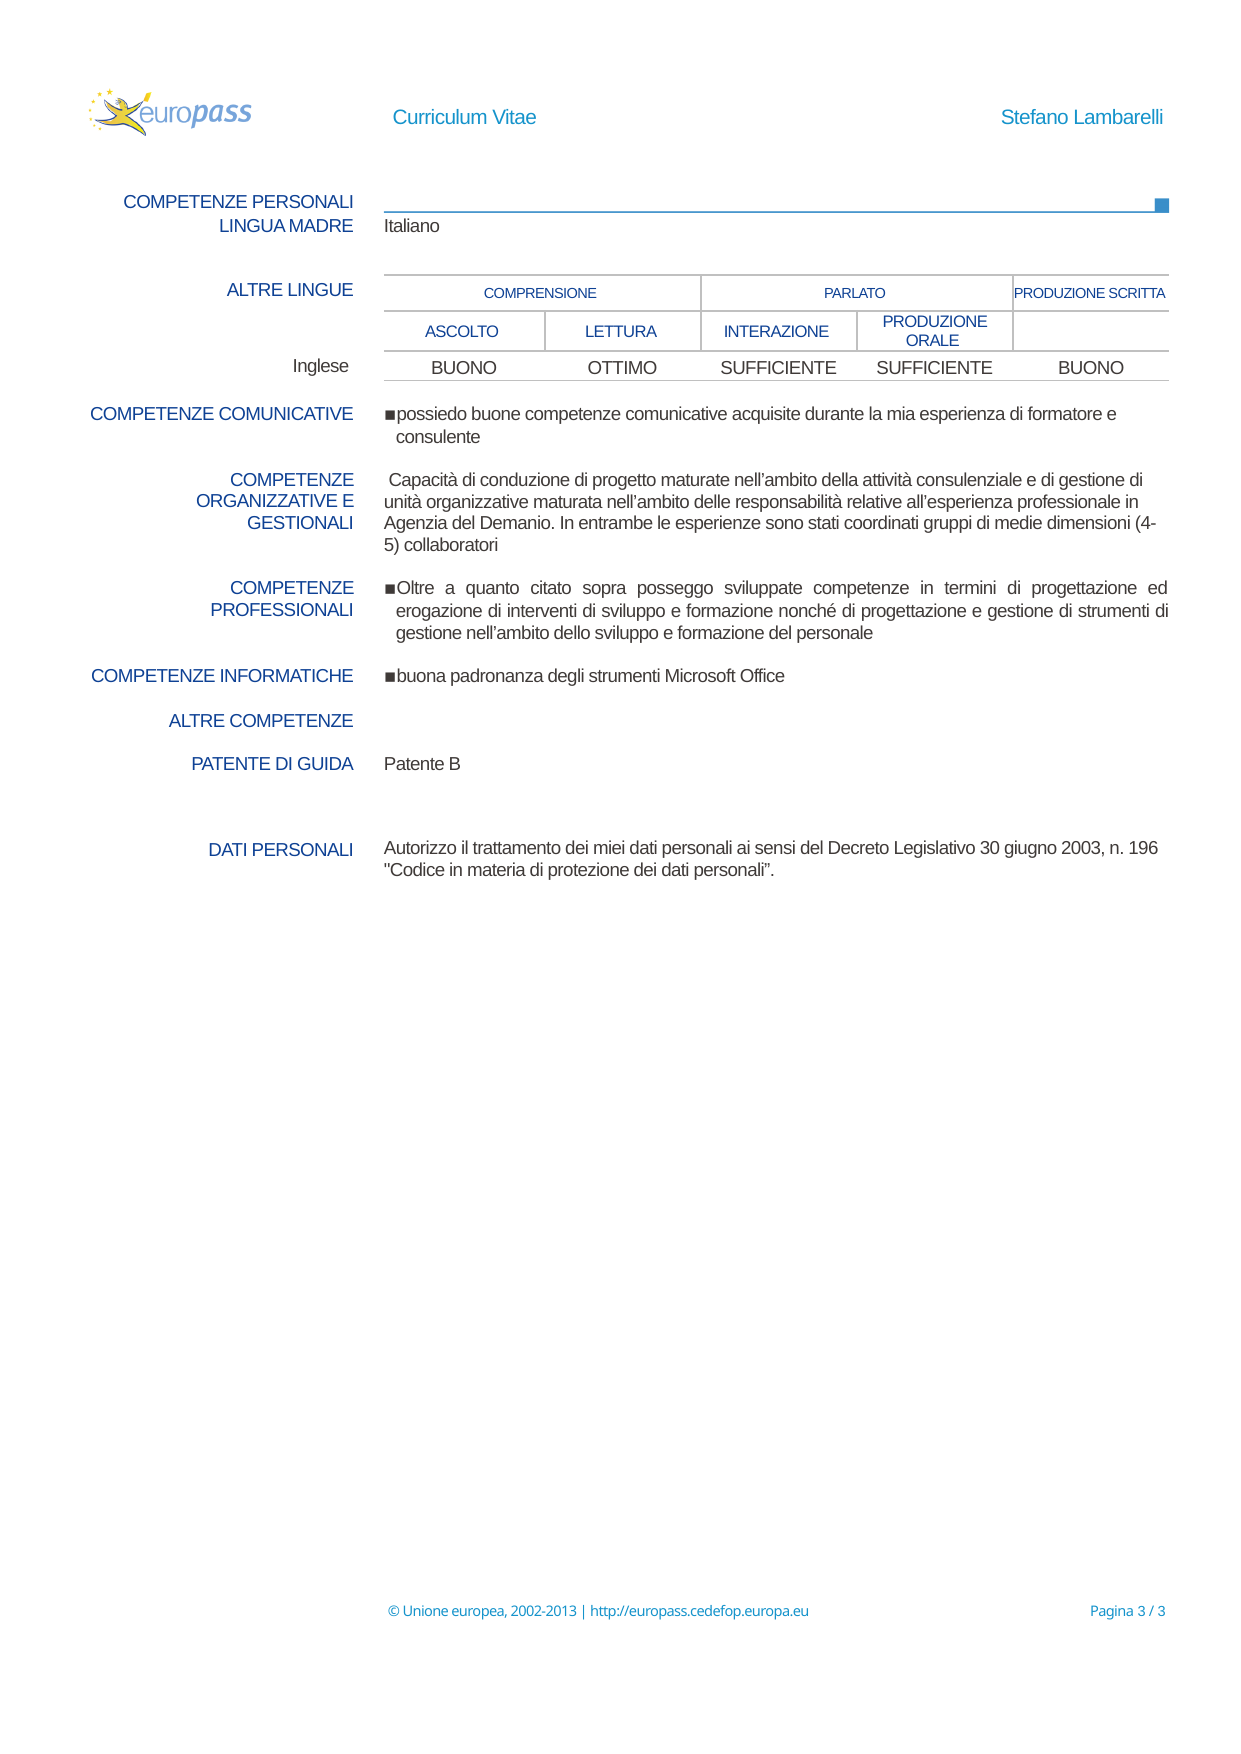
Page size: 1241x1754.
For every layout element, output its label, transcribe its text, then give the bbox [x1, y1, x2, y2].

table_cell Inglese [89, 350, 384, 380]
table_cell [89, 239, 384, 274]
table_cell Buono [384, 352, 544, 380]
table_header COMPETENZE PERSONALI [89, 190, 384, 212]
table_cell PARLATO [702, 276, 1012, 310]
table_header Patente di guida [89, 750, 384, 774]
table_header Capacità di conduzione di progetto maturate nell’ambito della attività consulenziale e di gestione di unità organizzative maturata nell’ambito delle responsabilità relative all’esperienza professionale in Agenzia del Demanio. In entrambe le esperienze sono stati coordinati gruppi di medie dimensioni (4-5) collaboratori [384, 466, 1169, 555]
table_cell Ottimo [545, 352, 701, 380]
table_header Altre competenze [89, 707, 384, 731]
table_cell COMPRENSIONE [384, 276, 700, 310]
table_header Competenze professionali [89, 575, 384, 643]
table_header Competenze comunicative [89, 400, 384, 447]
table_header [384, 190, 1169, 211]
table_cell Buono [1013, 352, 1169, 380]
table_cell Sufficiente [701, 352, 857, 380]
table_header Oltre a quanto citato sopra posseggo sviluppate competenze in termini di progettazione ed erogazione di interventi di sviluppo e formazione nonché di progettazione e gestione di strumenti di gestione nell’ambito dello sviluppo e formazione del personale [384, 575, 1169, 643]
table_cell [384, 239, 1169, 274]
table_cell Autorizzo il trattamento dei miei dati personali ai sensi del Decreto Legislativo 30 giugno 2003, n. 196 "Codice in materia di protezione dei dati personali”. [384, 837, 1169, 880]
table_header buona padronanza degli strumenti Microsoft Office [384, 662, 1169, 688]
table_header possiedo buone competenze comunicative acquisite durante la mia esperienza di formatore e consulente [384, 400, 1169, 447]
table_cell Interazione [702, 312, 856, 350]
table_header Competenze organizzative e gestionali [89, 466, 384, 555]
table_header [384, 707, 1169, 731]
table_header Patente B [384, 750, 1169, 774]
table_header Italiano [384, 213, 1169, 239]
table_cell Sufficiente [857, 352, 1013, 380]
table_header Competenze informatiche [89, 662, 384, 688]
table_cell Produzione orale [858, 312, 1012, 350]
table_header [384, 813, 1169, 837]
table_header Lingua madre [89, 213, 384, 239]
table_cell [1014, 312, 1169, 350]
table_cell Dati personali [89, 837, 384, 880]
table_header [89, 813, 384, 837]
table_cell Ascolto [384, 312, 544, 350]
table_cell Altre lingue [89, 274, 384, 350]
table_cell Lettura [546, 312, 700, 350]
table_cell PRODUZIONE SCRITTA [1014, 276, 1169, 310]
